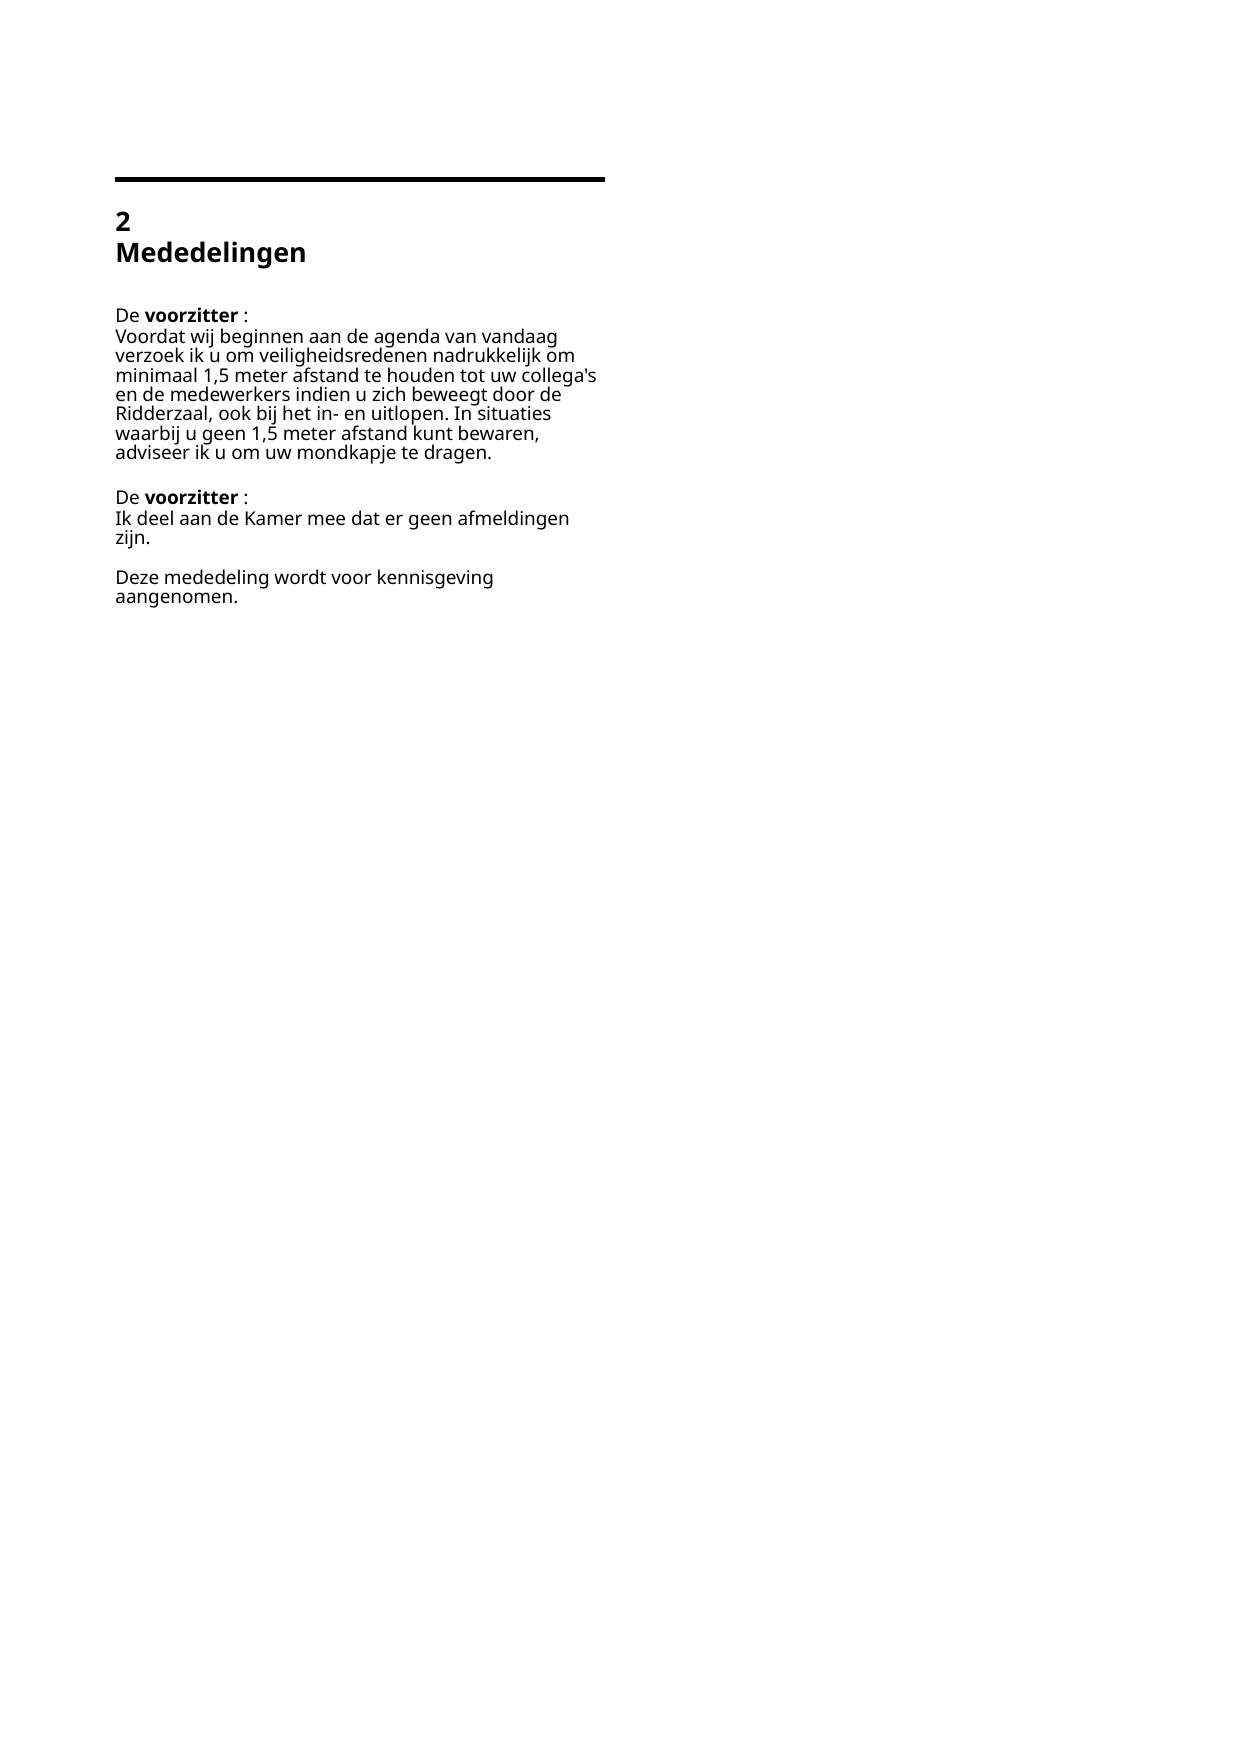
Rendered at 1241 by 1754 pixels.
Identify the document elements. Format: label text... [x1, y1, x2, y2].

text Voordat wij beginnen aan de agenda van vandaag verzoek ik u om veiligheidsredenen nadrukkelijk om minimaal 1,5 meter afstand te houden tot uw collega's en de medewerkers indien u zich beweegt door de Ridderzaal, ook bij het in- en uitlopen. In situaties waarbij u geen 1,5 meter afstand kunt bewaren, adviseer ik u om uw mondkapje te dragen. [115, 328, 605, 463]
text De voorzitter : [115, 484, 605, 509]
text Deze mededeling wordt voor kennisgeving aangenomen. [115, 569, 605, 607]
text Ik deel aan de Kamer mee dat er geen afmeldingen zijn. [115, 509, 605, 548]
text Mededelingen [115, 239, 605, 283]
text 2 [115, 203, 605, 239]
text De voorzitter : [115, 302, 605, 328]
